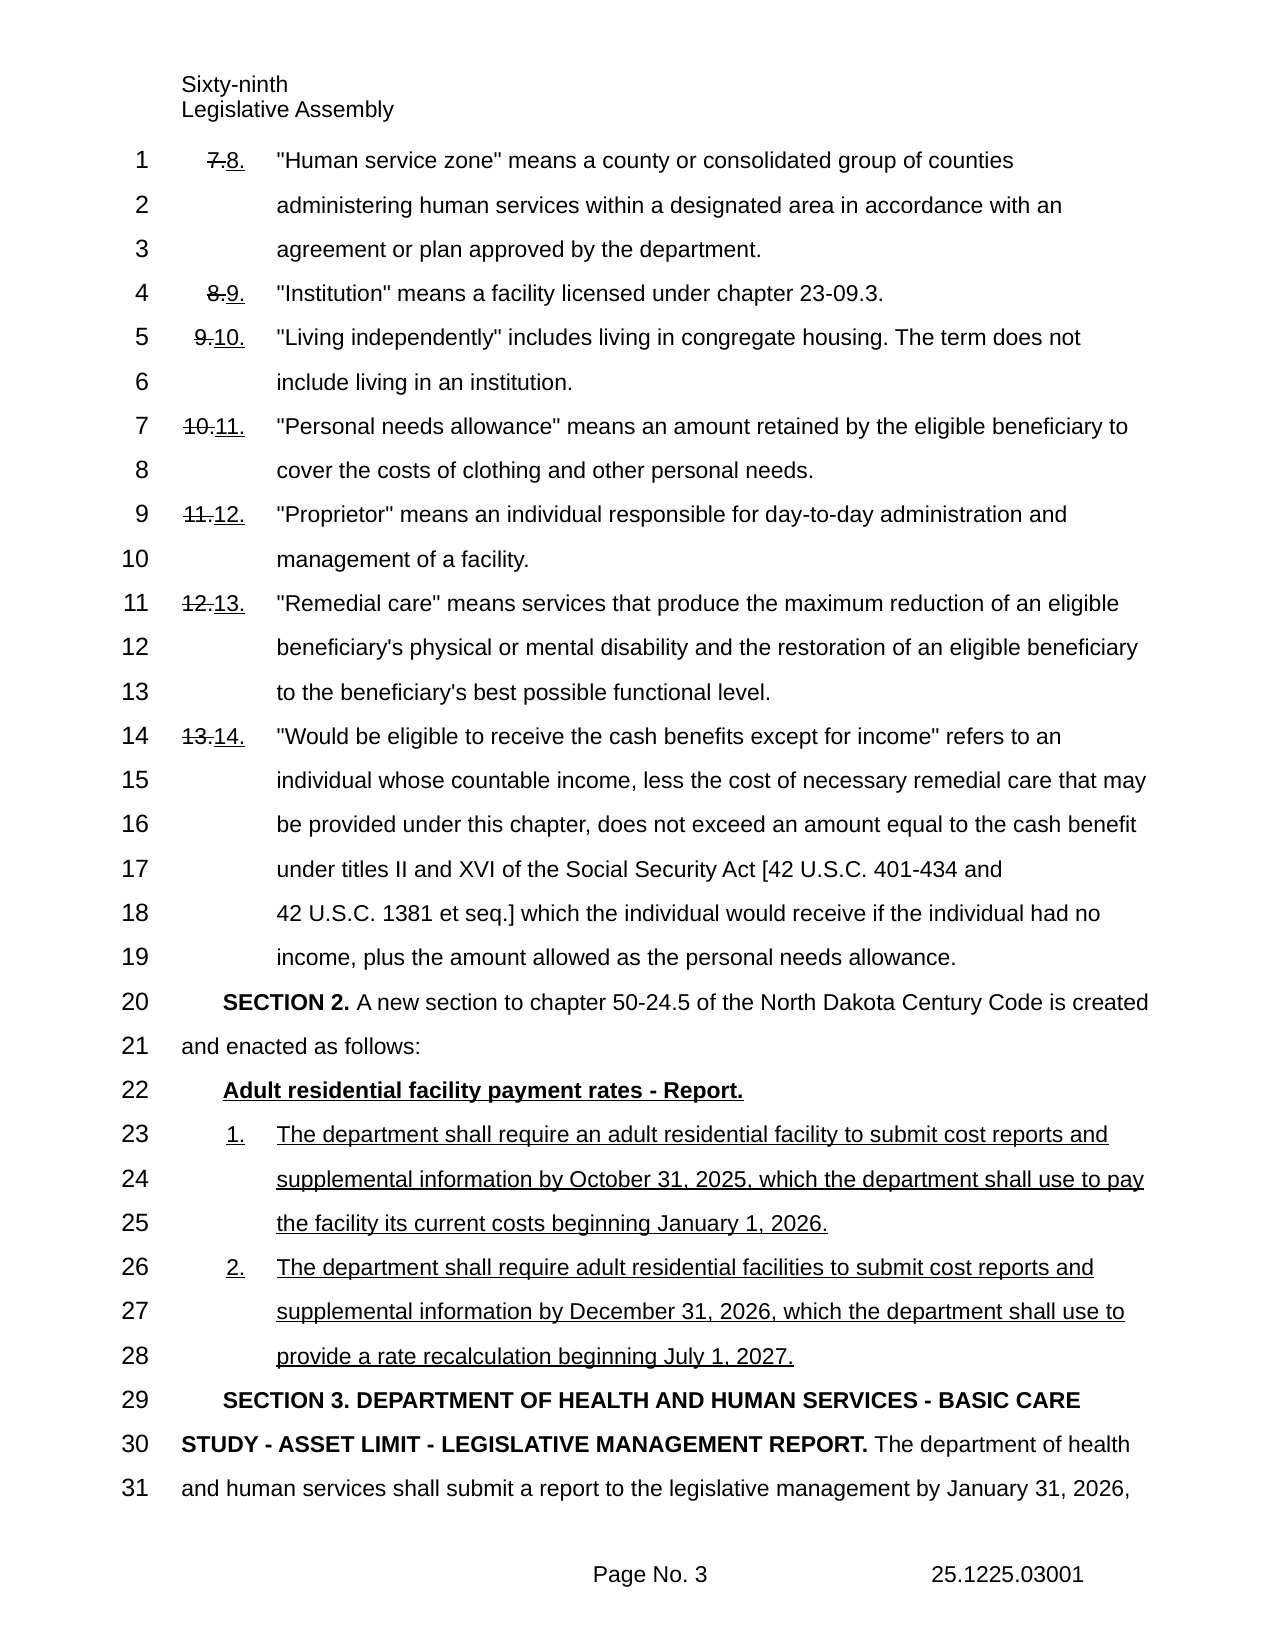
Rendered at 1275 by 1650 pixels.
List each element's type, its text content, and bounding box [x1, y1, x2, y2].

text 2. The department shall require adult residential facilities to submit cost reports and supplemental information by December 31, 2026, which the department shall use to provide a rate recalculation beginning July 1, 2027. [181, 1240, 1154, 1373]
text 13.14. "Would be eligible to receive the cash benefits except for income" refers to an individual whose countable income, less the cost of necessary remedial care that may be provided under this chapter, does not exceed an amount equal to the cash benefit under titles II and XVI of the Social Security Act [42 U.S.C. 401‑434 and 42 U.S.C. 1381 et seq.] which the individual would receive if the individual had no income, plus the amount allowed as the personal needs allowance. [181, 709, 1154, 974]
text SECTION 3. DEPARTMENT OF HEALTH AND HUMAN SERVICES - BASIC CARE STUDY - ASSET LIMIT - LEGISLATIVE MANAGEMENT REPORT. The department of health and human services shall submit a report to the legislative management by January 31, 2026, [181, 1373, 1154, 1506]
text 10.11. "Personal needs allowance" means an amount retained by the eligible beneficiary to cover the costs of clothing and other personal needs. [181, 399, 1154, 487]
text SECTION 2. A new section to chapter 50‑24.5 of the North Dakota Century Code is created and enacted as follows: [181, 974, 1154, 1063]
text 8.9. "Institution" means a facility licensed under chapter 23‑09.3. [181, 266, 1154, 310]
text 11.12. "Proprietor" means an individual responsible for day‑to‑day administration and management of a facility. [181, 487, 1154, 576]
text 12.13. "Remedial care" means services that produce the maximum reduction of an eligible beneficiary's physical or mental disability and the restoration of an eligible beneficiary to the beneficiary's best possible functional level. [181, 576, 1154, 709]
subtitle Adult residential facility payment rates ‑ Report. [181, 1063, 1154, 1107]
text 1. The department shall require an adult residential facility to submit cost reports and supplemental information by October 31, 2025, which the department shall use to pay the facility its current costs beginning January 1, 2026. [181, 1107, 1154, 1240]
text 7.8. "Human service zone" means a county or consolidated group of counties administering human services within a designated area in accordance with an agreement or plan approved by the department. [181, 133, 1154, 266]
text 9.10. "Living independently" includes living in congregate housing. The term does not include living in an institution. [181, 310, 1154, 399]
